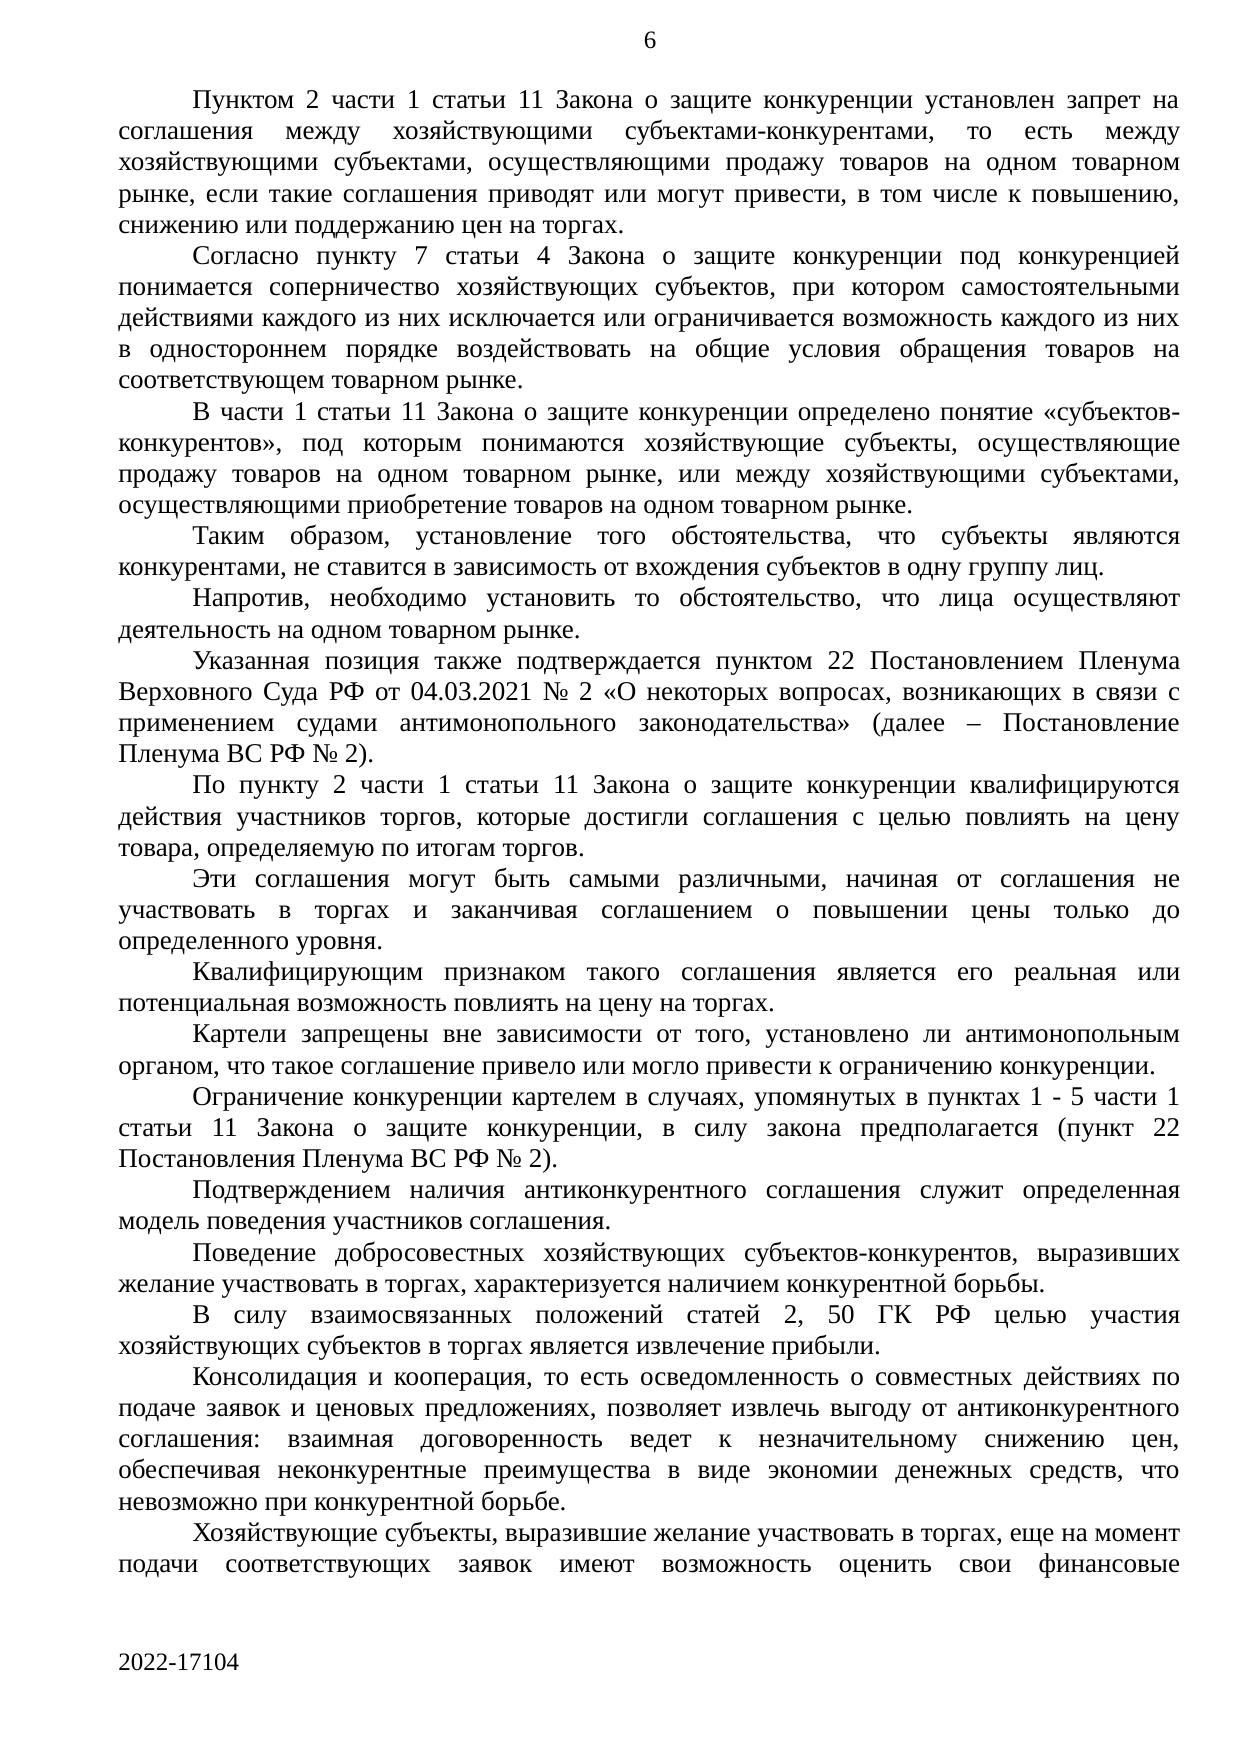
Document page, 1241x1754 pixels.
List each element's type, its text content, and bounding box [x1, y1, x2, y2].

text Поведение добросовестных хозяйствующих субъектов-конкурентов, выразивших желание участвовать в торгах, характеризуется наличием конкурентной борьбы. [118, 1236, 1181, 1298]
text Квалифицирующим признаком такого соглашения является его реальная или потенциальная возможность повлиять на цену на торгах. [118, 955, 1181, 1018]
text Хозяйствующие субъекты, выразившие желание участвовать в торгах, еще на момент подачи соответствующих заявок имеют возможность оценить свои финансовые [118, 1516, 1181, 1578]
text Ограничение конкуренции картелем в случаях, упомянутых в пунктах 1 - 5 части 1 статьи 11 Закона о защите конкуренции, в силу закона предполагается (пункт 22 Постановления Пленума ВС РФ № 2). [118, 1080, 1181, 1173]
text В части 1 статьи 11 Закона о защите конкуренции определено понятие «субъектов-конкурентов», под которым понимаются хозяйствующие субъекты, осуществляющие продажу товаров на одном товарном рынке, или между хозяйствующими субъектами, осуществляющими приобретение товаров на одном товарном рынке. [118, 395, 1181, 519]
text Картели запрещены вне зависимости от того, установлено ли антимонопольным органом, что такое соглашение привело или могло привести к ограничению конкуренции. [118, 1018, 1181, 1080]
text Указанная позиция также подтверждается пунктом 22 Постановлением Пленума Верховного Суда РФ от 04.03.2021 № 2 «О некоторых вопросах, возникающих в связи с применением судами антимонопольного законодательства» (далее – Постановление Пленума ВС РФ № 2). [118, 644, 1181, 768]
text Напротив, необходимо установить то обстоятельство, что лица осуществляют деятельность на одном товарном рынке. [118, 582, 1181, 644]
text Подтверждением наличия антиконкурентного соглашения служит определенная модель поведения участников соглашения. [118, 1173, 1181, 1236]
text По пункту 2 части 1 статьи 11 Закона о защите конкуренции квалифицируются действия участников торгов, которые достигли соглашения с целью повлиять на цену товара, определяемую по итогам торгов. [118, 768, 1181, 862]
text Пунктом 2 части 1 статьи 11 Закона о защите конкуренции установлен запрет на соглашения между хозяйствующими субъектами-конкурентами, то есть между хозяйствующими субъектами, осуществляющими продажу товаров на одном товарном рынке, если такие соглашения приводят или могут привести, в том числе к повышению, снижению или поддержанию цен на торгах. [118, 83, 1181, 239]
text Таким образом, установление того обстоятельства, что субъекты являются конкурентами, не ставится в зависимость от вхождения субъектов в одну группу лиц. [118, 519, 1181, 582]
text Согласно пункту 7 статьи 4 Закона о защите конкуренции под конкуренцией понимается соперничество хозяйствующих субъектов, при котором самостоятельными действиями каждого из них исключается или ограничивается возможность каждого из них в одностороннем порядке воздействовать на общие условия обращения товаров на соответствующем товарном рынке. [118, 239, 1181, 395]
text Эти соглашения могут быть самыми различными, начиная от соглашения не участвовать в торгах и заканчивая соглашением о повышении цены только до определенного уровня. [118, 862, 1181, 955]
text В силу взаимосвязанных положений статей 2, 50 ГК РФ целью участия хозяйствующих субъектов в торгах является извлечение прибыли. [118, 1298, 1181, 1360]
text Консолидация и кооперация, то есть осведомленность о совместных действиях по подаче заявок и ценовых предложениях, позволяет извлечь выгоду от антиконкурентного соглашения: взаимная договоренность ведет к незначительному снижению цен, обеспечивая неконкурентные преимущества в виде экономии денежных средств, что невозможно при конкурентной борьбе. [118, 1360, 1181, 1516]
